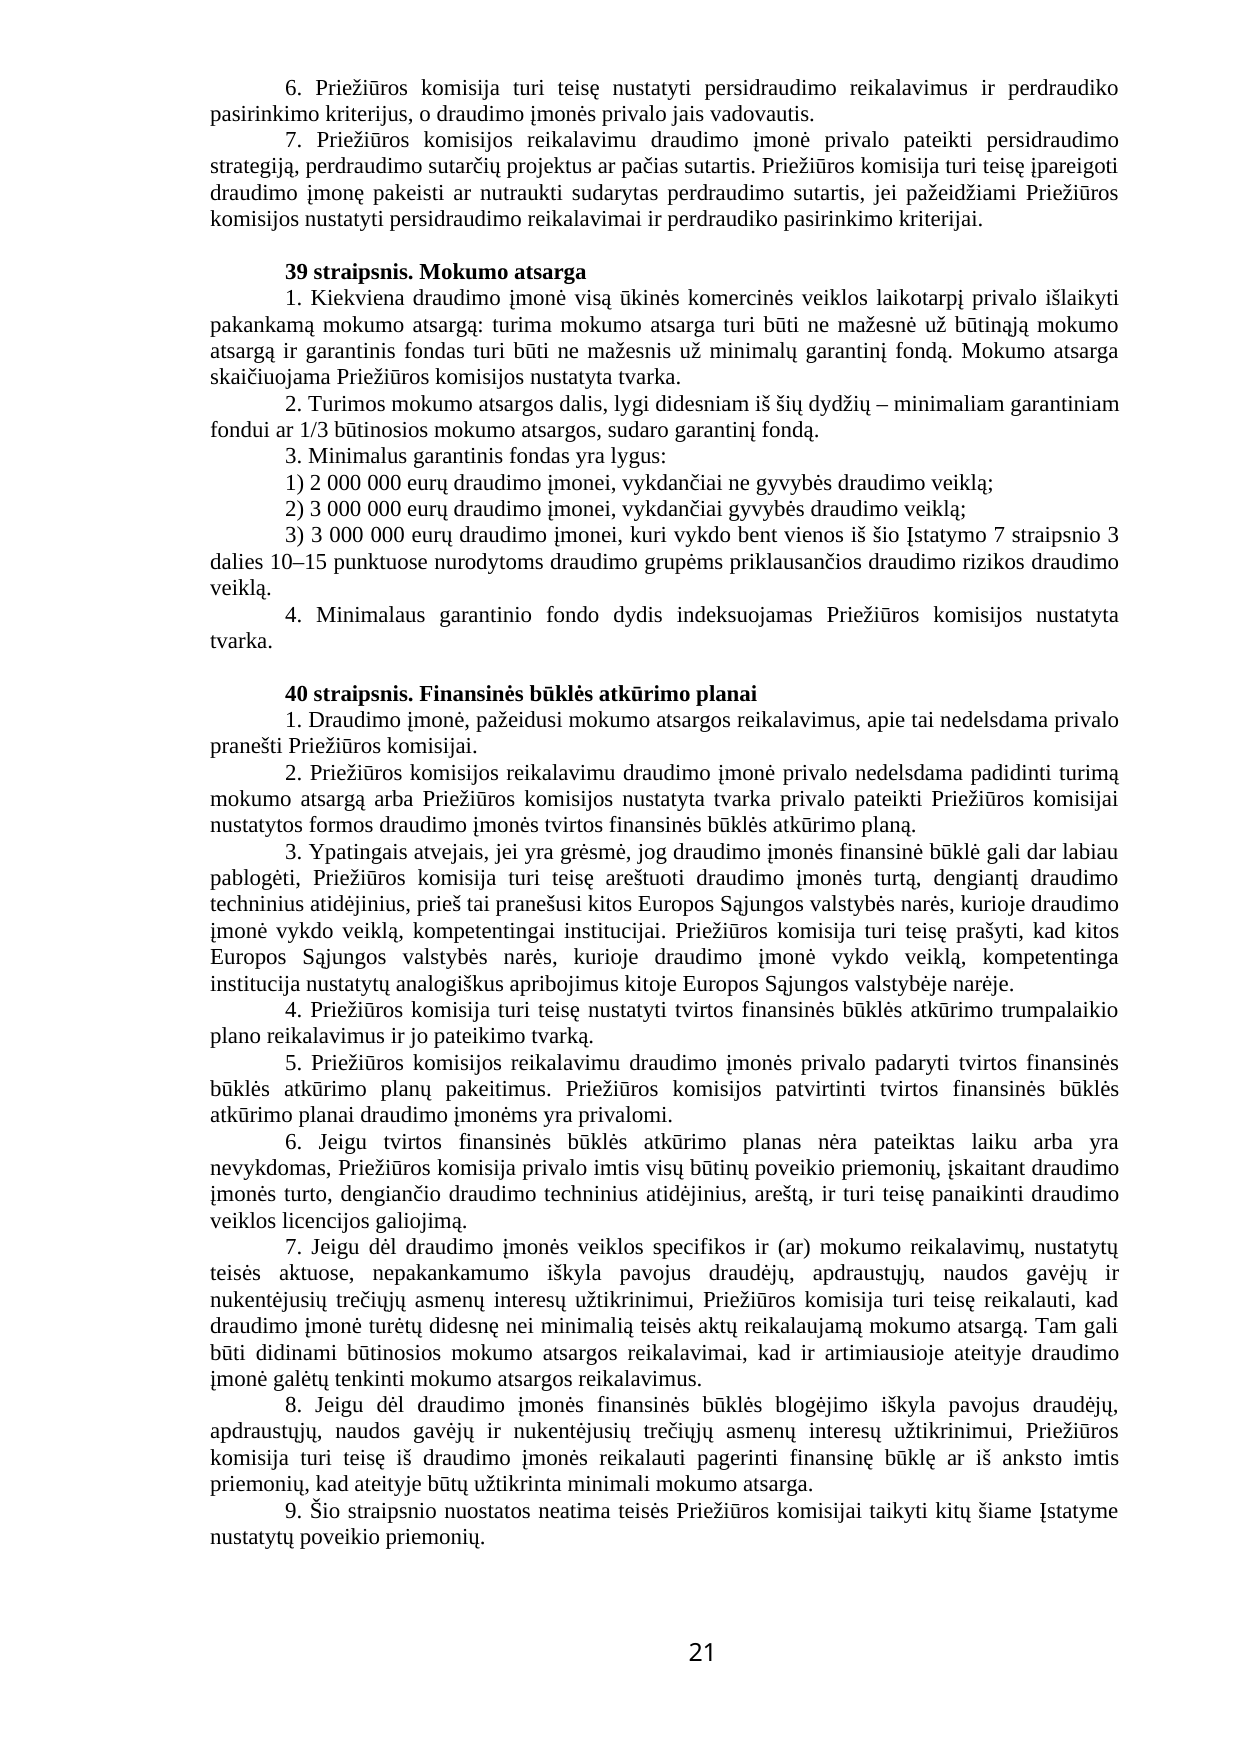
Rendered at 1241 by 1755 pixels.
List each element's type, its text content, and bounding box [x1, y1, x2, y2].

text 2. Turimos mokumo atsargos dalis, lygi didesniam iš šių dydžių – minimaliam garantiniam fondui ar 1/3 būtinosios mokumo atsargos, sudaro garantinį fondą. [210, 390, 1120, 442]
text 40 straipsnis. Finansinės būklės atkūrimo planai [210, 680, 1120, 706]
text 4. Priežiūros komisija turi teisę nustatyti tvirtos finansinės būklės atkūrimo trumpalaikio plano reikalavimus ir jo pateikimo tvarką. [210, 996, 1120, 1049]
text 3. Minimalus garantinis fondas yra lygus: [210, 442, 1120, 469]
text 3. Ypatingais atvejais, jei yra grėsmė, jog draudimo įmonės finansinė būklė gali dar labiau pablogėti, Priežiūros komisija turi teisę areštuoti draudimo įmonės turtą, dengiantį draudimo techninius atidėjinius, prieš tai pranešusi kitos Europos Sąjungos valstybės narės, kurioje draudimo įmonė vykdo veiklą, kompetentingai institucijai. Priežiūros komisija turi teisę prašyti, kad kitos Europos Sąjungos valstybės narės, kurioje draudimo įmonė vykdo veiklą, kompetentinga institucija nustatytų analogiškus apribojimus kitoje Europos Sąjungos valstybėje narėje. [210, 838, 1120, 996]
text 2. Priežiūros komisijos reikalavimu draudimo įmonė privalo nedelsdama padidinti turimą mokumo atsargą arba Priežiūros komisijos nustatyta tvarka privalo pateikti Priežiūros komisijai nustatytos formos draudimo įmonės tvirtos finansinės būklės atkūrimo planą. [210, 759, 1120, 838]
subtitle 39 straipsnis. Mokumo atsarga [210, 258, 1120, 284]
text 1. Kiekviena draudimo įmonė visą ūkinės komercinės veiklos laikotarpį privalo išlaikyti pakankamą mokumo atsargą: turima mokumo atsarga turi būti ne mažesnė už būtinąją mokumo atsargą ir garantinis fondas turi būti ne mažesnis už minimalų garantinį fondą. Mokumo atsarga skaičiuojama Priežiūros komisijos nustatyta tvarka. [210, 284, 1120, 390]
text 4. Minimalaus garantinio fondo dydis indeksuojamas Priežiūros komisijos nustatyta tvarka. [210, 601, 1120, 653]
text 3) 3 000 000 eurų draudimo įmonei, kuri vykdo bent vienos iš šio Įstatymo 7 straipsnio 3 dalies 10–15 punktuose nurodytoms draudimo grupėms priklausančios draudimo rizikos draudimo veiklą. [210, 522, 1120, 601]
text 1) 2 000 000 eurų draudimo įmonei, vykdančiai ne gyvybės draudimo veiklą; [210, 469, 1120, 495]
text 1. Draudimo įmonė, pažeidusi mokumo atsargos reikalavimus, apie tai nedelsdama privalo pranešti Priežiūros komisijai. [210, 706, 1120, 759]
text 8. Jeigu dėl draudimo įmonės finansinės būklės blogėjimo iškyla pavojus draudėjų, apdraustųjų, naudos gavėjų ir nukentėjusių trečiųjų asmenų interesų užtikrinimui, Priežiūros komisija turi teisę iš draudimo įmonės reikalauti pagerinti finansinę būklę ar iš anksto imtis priemonių, kad ateityje būtų užtikrinta minimali mokumo atsarga. [210, 1391, 1120, 1497]
text 5. Priežiūros komisijos reikalavimu draudimo įmonės privalo padaryti tvirtos finansinės būklės atkūrimo planų pakeitimus. Priežiūros komisijos patvirtinti tvirtos finansinės būklės atkūrimo planai draudimo įmonėms yra privalomi. [210, 1049, 1120, 1128]
text 7. Jeigu dėl draudimo įmonės veiklos specifikos ir (ar) mokumo reikalavimų, nustatytų teisės aktuose, nepakankamumo iškyla pavojus draudėjų, apdraustųjų, naudos gavėjų ir nukentėjusių trečiųjų asmenų interesų užtikrinimui, Priežiūros komisija turi teisę reikalauti, kad draudimo įmonė turėtų didesnę nei minimalią teisės aktų reikalaujamą mokumo atsargą. Tam gali būti didinami būtinosios mokumo atsargos reikalavimai, kad ir artimiausioje ateityje draudimo įmonė galėtų tenkinti mokumo atsargos reikalavimus. [210, 1233, 1120, 1391]
text 6. Jeigu tvirtos finansinės būklės atkūrimo planas nėra pateiktas laiku arba yra nevykdomas, Priežiūros komisija privalo imtis visų būtinų poveikio priemonių, įskaitant draudimo įmonės turto, dengiančio draudimo techninius atidėjinius, areštą, ir turi teisę panaikinti draudimo veiklos licencijos galiojimą. [210, 1128, 1120, 1233]
text 9. Šio straipsnio nuostatos neatima teisės Priežiūros komisijai taikyti kitų šiame Įstatyme nustatytų poveikio priemonių. [210, 1497, 1120, 1549]
text 7. Priežiūros komisijos reikalavimu draudimo įmonė privalo pateikti persidraudimo strategiją, perdraudimo sutarčių projektus ar pačias sutartis. Priežiūros komisija turi teisę įpareigoti draudimo įmonę pakeisti ar nutraukti sudarytas perdraudimo sutartis, jei pažeidžiami Priežiūros komisijos nustatyti persidraudimo reikalavimai ir perdraudiko pasirinkimo kriterijai. [210, 126, 1120, 232]
text 6. Priežiūros komisija turi teisę nustatyti persidraudimo reikalavimus ir perdraudiko pasirinkimo kriterijus, o draudimo įmonės privalo jais vadovautis. [210, 73, 1120, 126]
text 2) 3 000 000 eurų draudimo įmonei, vykdančiai gyvybės draudimo veiklą; [210, 495, 1120, 522]
